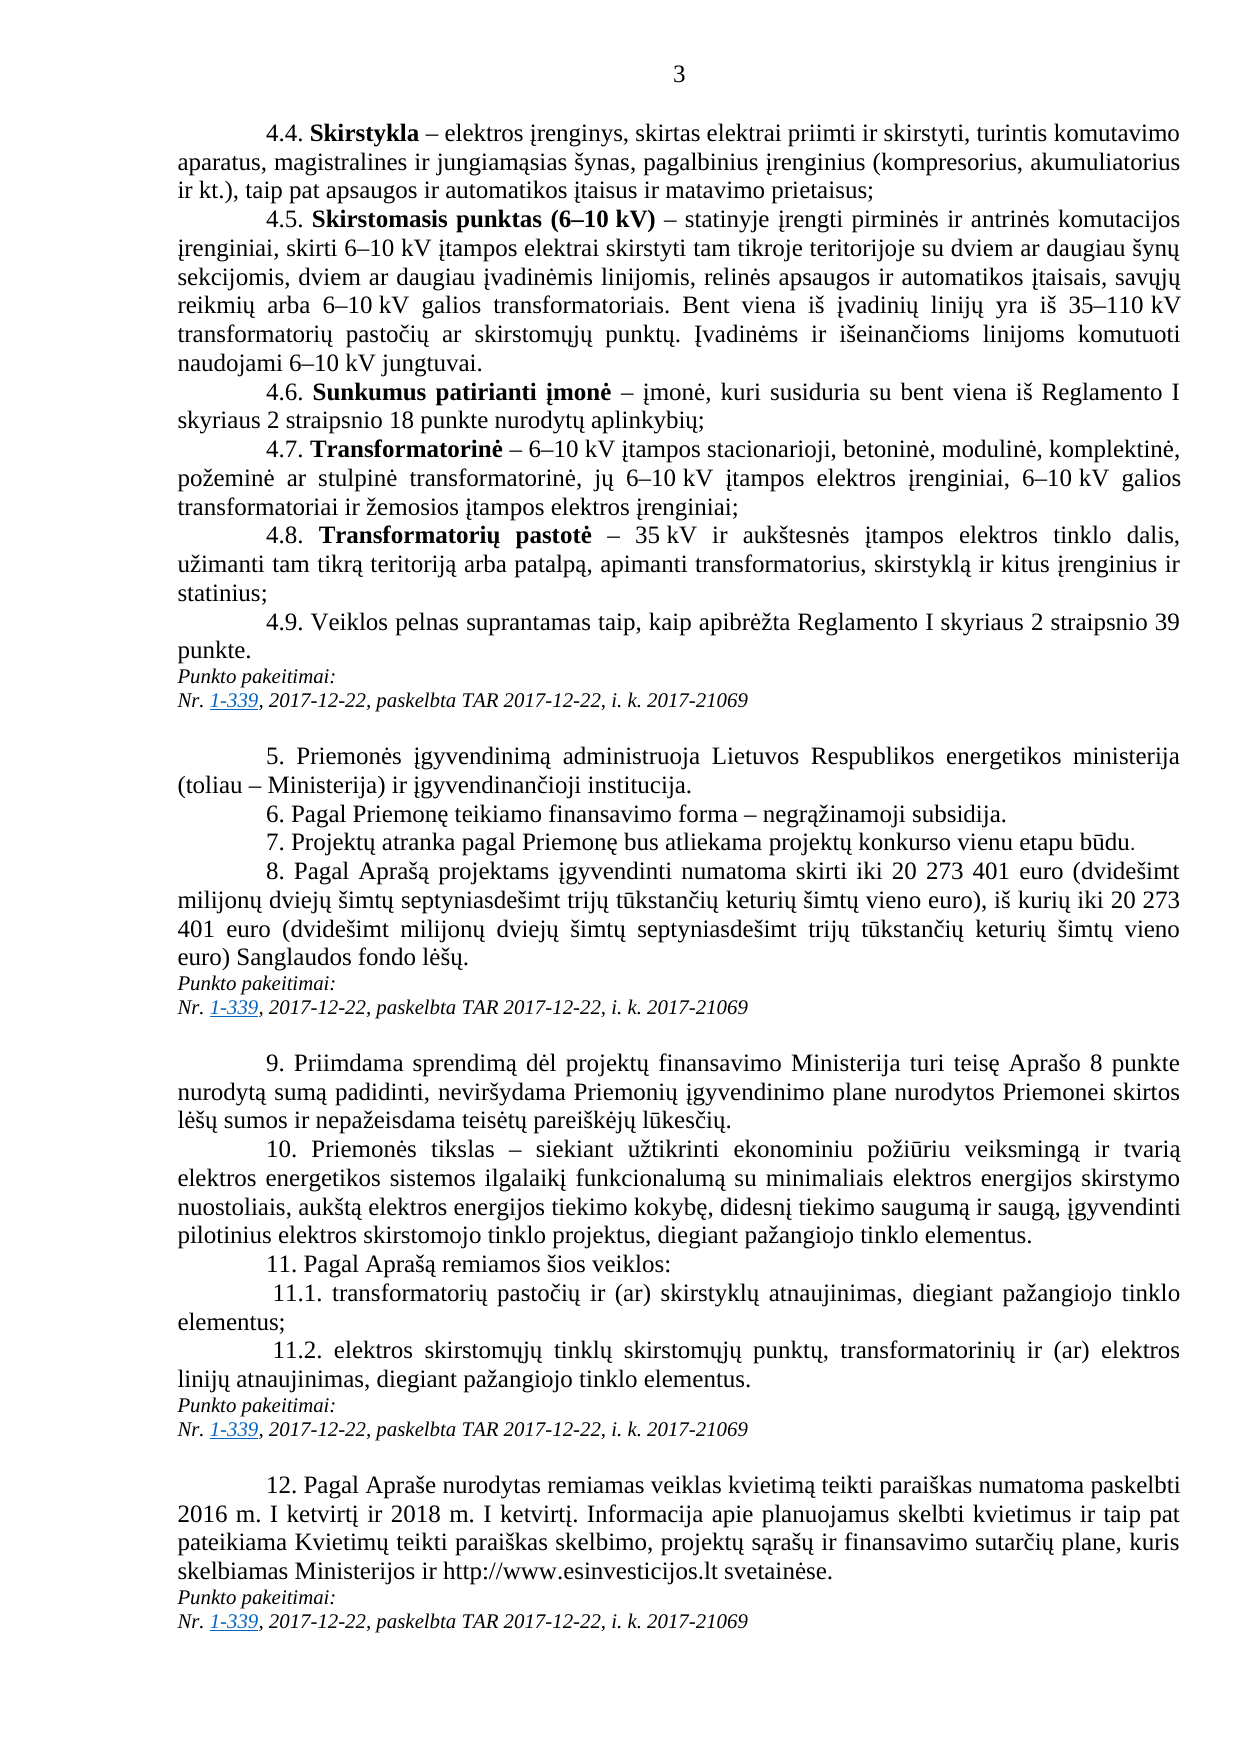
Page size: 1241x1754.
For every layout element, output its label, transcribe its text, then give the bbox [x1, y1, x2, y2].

text Punkto pakeitimai: [177, 664, 1181, 688]
text Nr. 1-339, 2017-12-22, paskelbta TAR 2017-12-22, i. k. 2017-21069 [177, 1417, 1181, 1441]
text 11.2. elektros skirstomųjų tinklų skirstomųjų punktų, transformatorinių ir (ar) elektros linijų atnaujinimas, diegiant pažangiojo tinklo elementus. [177, 1336, 1181, 1393]
text 4.6. Sunkumus patirianti įmonė – įmonė, kuri susiduria su bent viena iš Reglamento I skyriaus 2 straipsnio 18 punkte nurodytų aplinkybių; [177, 377, 1181, 434]
text 4.9. Veiklos pelnas suprantamas taip, kaip apibrėžta Reglamento I skyriaus 2 straipsnio 39 punkte. [177, 607, 1181, 664]
text Nr. 1-339, 2017-12-22, paskelbta TAR 2017-12-22, i. k. 2017-21069 [177, 688, 1181, 712]
text 9. Priimdama sprendimą dėl projektų finansavimo Ministerija turi teisę Aprašo 8 punkte nurodytą sumą padidinti, neviršydama Priemonių įgyvendinimo plane nurodytos Priemonei skirtos lėšų sumos ir nepažeisdama teisėtų pareiškėjų lūkesčių. [177, 1048, 1181, 1134]
text Nr. 1-339, 2017-12-22, paskelbta TAR 2017-12-22, i. k. 2017-21069 [177, 1609, 1181, 1633]
text 12. Pagal Apraše nurodytas remiamas veiklas kvietimą teikti paraiškas numatoma paskelbti 2016 m. I ketvirtį ir 2018 m. I ketvirtį. Informacija apie planuojamus skelbti kvietimus ir taip pat pateikiama Kvietimų teikti paraiškas skelbimo, projektų sąrašų ir finansavimo sutarčių plane, kuris skelbiamas Ministerijos ir http://www.esinvesticijos.lt svetainėse. [177, 1470, 1181, 1585]
text 10. Priemonės tikslas – siekiant užtikrinti ekonominiu požiūriu veiksmingą ir tvarią elektros energetikos sistemos ilgalaikį funkcionalumą su minimaliais elektros energijos skirstymo nuostoliais, aukštą elektros energijos tiekimo kokybę, didesnį tiekimo saugumą ir saugą, įgyvendinti pilotinius elektros skirstomojo tinklo projektus, diegiant pažangiojo tinklo elementus. [177, 1134, 1181, 1249]
text 4.8. Transformatorių pastotė – 35 kV ir aukštesnės įtampos elektros tinklo dalis, užimanti tam tikrą teritoriją arba patalpą, apimanti transformatorius, skirstyklą ir kitus įrenginius ir statinius; [177, 521, 1181, 607]
text 11.1. transformatorių pastočių ir (ar) skirstyklų atnaujinimas, diegiant pažangiojo tinklo elementus; [177, 1278, 1181, 1336]
text 4.7. Transformatorinė – 6–10 kV įtampos stacionarioji, betoninė, modulinė, komplektinė, požeminė ar stulpinė transformatorinė, jų 6–10 kV įtampos elektros įrenginiai, 6–10 kV galios transformatoriai ir žemosios įtampos elektros įrenginiai; [177, 434, 1181, 521]
text 11. Pagal Aprašą remiamos šios veiklos: [177, 1249, 1181, 1278]
text 4.5. Skirstomasis punktas (6–10 kV) – statinyje įrengti pirminės ir antrinės komutacijos įrenginiai, skirti 6–10 kV įtampos elektrai skirstyti tam tikroje teritorijoje su dviem ar daugiau šynų sekcijomis, dviem ar daugiau įvadinėmis linijomis, relinės apsaugos ir automatikos įtaisais, savųjų reikmių arba 6–10 kV galios transformatoriais. Bent viena iš įvadinių linijų yra iš 35–110 kV transformatorių pastočių ar skirstomųjų punktų. Įvadinėms ir išeinančioms linijoms komutuoti naudojami 6–10 kV jungtuvai. [177, 204, 1181, 377]
text Punkto pakeitimai: [177, 971, 1181, 995]
text Nr. 1-339, 2017-12-22, paskelbta TAR 2017-12-22, i. k. 2017-21069 [177, 995, 1181, 1019]
text Punkto pakeitimai: [177, 1393, 1181, 1417]
text 6. Pagal Priemonę teikiamo finansavimo forma – negrąžinamoji subsidija. [177, 799, 1181, 827]
text Punkto pakeitimai: [177, 1585, 1181, 1609]
text 8. Pagal Aprašą projektams įgyvendinti numatoma skirti iki 20 273 401 euro (dvidešimt milijonų dviejų šimtų septyniasdešimt trijų tūkstančių keturių šimtų vieno euro), iš kurių iki 20 273 401 euro (dvidešimt milijonų dviejų šimtų septyniasdešimt trijų tūkstančių keturių šimtų vieno euro) Sanglaudos fondo lėšų. [177, 856, 1181, 971]
text 7. Projektų atranka pagal Priemonę bus atliekama projektų konkurso vienu etapu būdu. [177, 827, 1181, 856]
text 5. Priemonės įgyvendinimą administruoja Lietuvos Respublikos energetikos ministerija (toliau – Ministerija) ir įgyvendinančioji institucija. [177, 741, 1181, 799]
text 4.4. Skirstykla – elektros įrenginys, skirtas elektrai priimti ir skirstyti, turintis komutavimo aparatus, magistralines ir jungiamąsias šynas, pagalbinius įrenginius (kompresorius, akumuliatorius ir kt.), taip pat apsaugos ir automatikos įtaisus ir matavimo prietaisus; [177, 118, 1181, 204]
